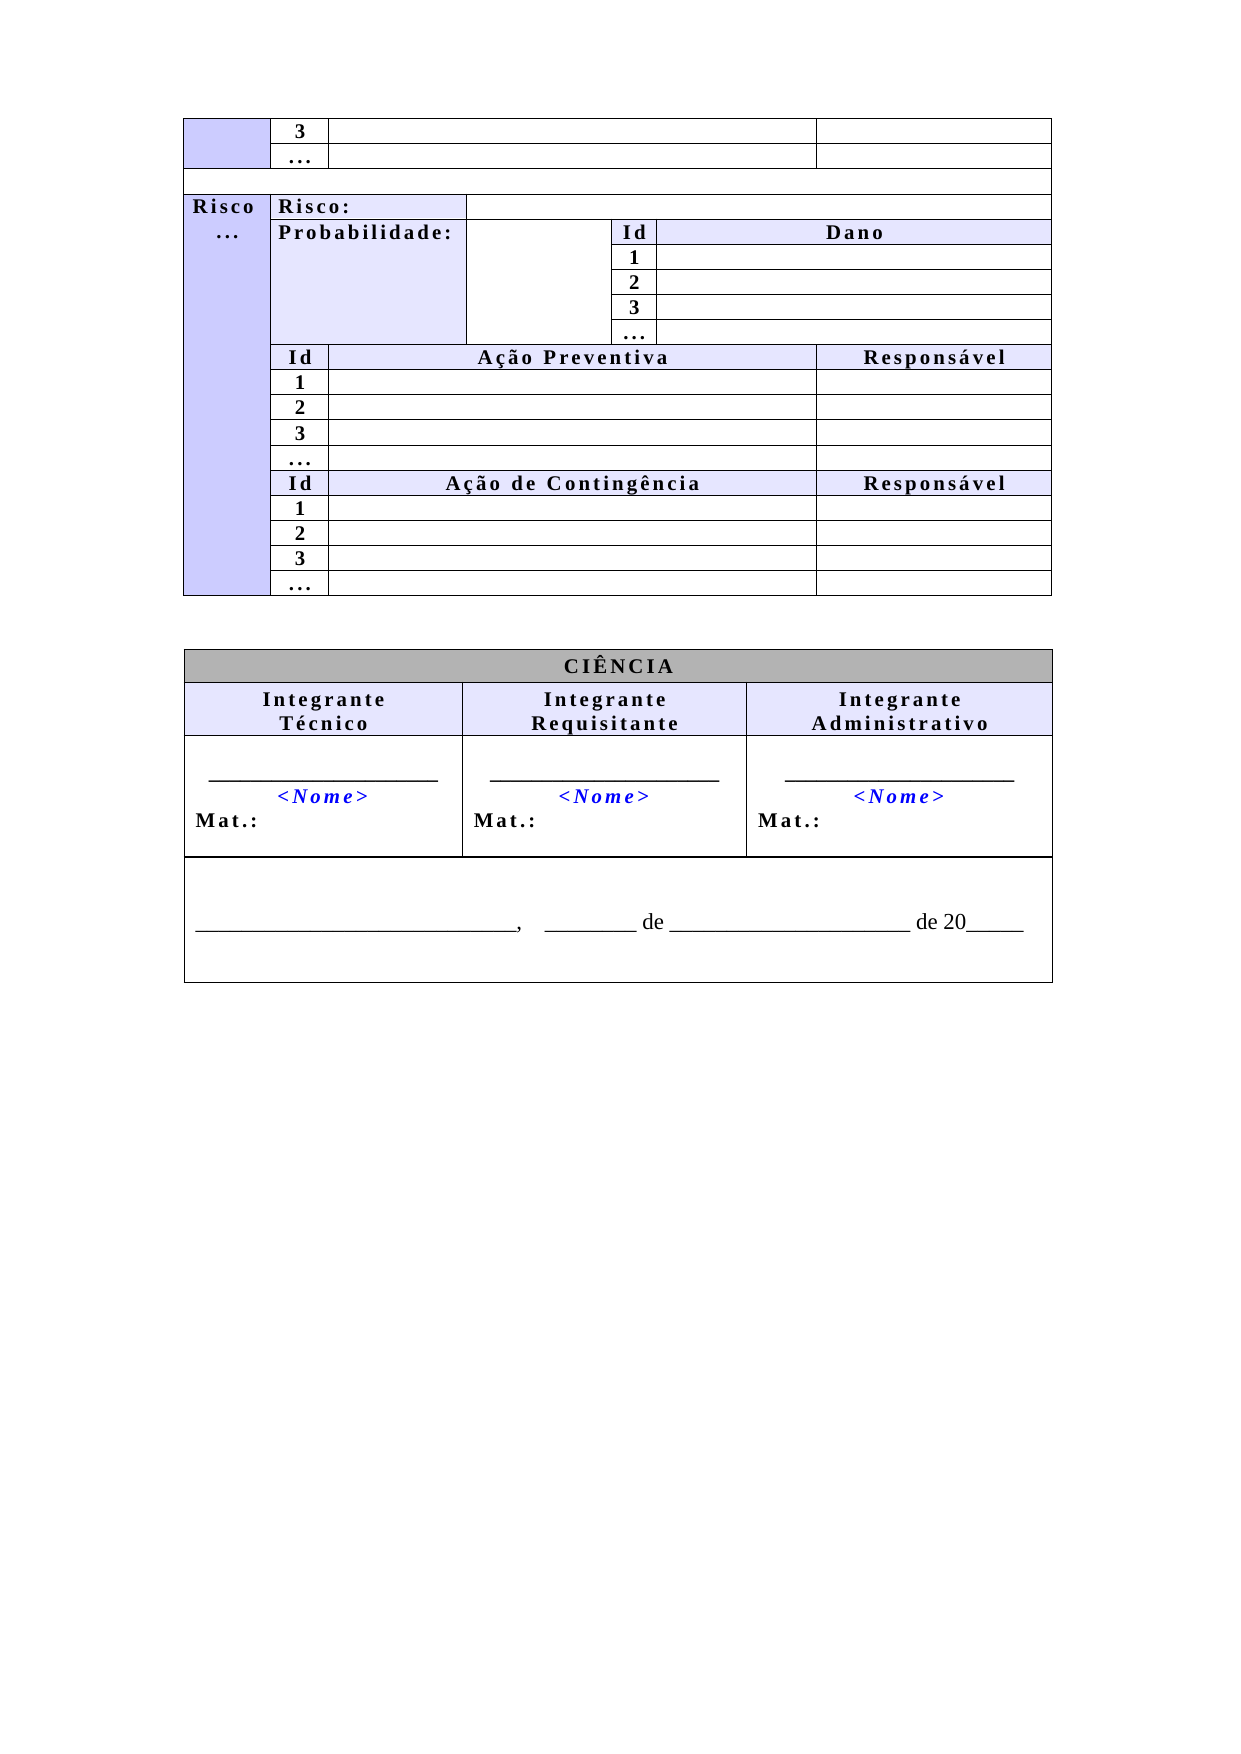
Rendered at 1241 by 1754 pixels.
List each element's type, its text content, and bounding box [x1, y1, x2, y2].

table_cell Integrante Administrativo [747, 683, 1052, 735]
table_cell Id [612, 220, 656, 244]
table_cell ______________________ <Nome> Mat.: [747, 736, 1052, 856]
table_cell ... [271, 144, 328, 168]
table_cell ... [271, 446, 328, 469]
table_cell [657, 295, 1051, 319]
table_cell [817, 370, 1051, 394]
table_cell 3 [271, 546, 328, 570]
table_cell ... [271, 571, 328, 595]
table_cell 3 [612, 295, 656, 319]
table_cell 1 [271, 370, 328, 394]
table_cell 2 [612, 270, 656, 294]
table_cell [329, 370, 816, 394]
table_cell [817, 446, 1051, 469]
table_cell [817, 546, 1051, 570]
table_cell [329, 395, 816, 419]
table_cell [184, 169, 1051, 193]
table_header CIÊNCIA [185, 650, 1052, 682]
table_cell Probabilidade: [271, 220, 466, 344]
table_cell [329, 446, 816, 469]
table_cell Id [271, 345, 328, 369]
table_cell [467, 220, 611, 344]
table_cell [817, 144, 1051, 168]
table_cell [657, 245, 1051, 269]
table_cell [329, 571, 816, 595]
table_cell [184, 119, 270, 168]
table_cell [817, 571, 1051, 595]
table_cell Integrante Requisitante [463, 683, 746, 735]
table_cell [329, 521, 816, 545]
table_cell ______________________ <Nome> Mat.: [463, 736, 746, 856]
table_cell [329, 144, 816, 168]
table_cell Ação Preventiva [329, 345, 816, 369]
table_cell 1 [271, 496, 328, 520]
table_cell [817, 496, 1051, 520]
table_cell [329, 119, 816, 143]
table_cell Responsável [817, 471, 1051, 495]
table_cell Ação de Contingência [329, 471, 816, 495]
table_cell Responsável [817, 345, 1051, 369]
table_cell 3 [271, 119, 328, 143]
table_cell [329, 546, 816, 570]
table_cell [329, 496, 816, 520]
table_cell Risco ... [184, 195, 270, 595]
table_cell [817, 420, 1051, 444]
table_cell [817, 521, 1051, 545]
table_cell [817, 119, 1051, 143]
table_cell Integrante Técnico [185, 683, 462, 735]
table_cell [657, 320, 1051, 344]
table_cell Dano [657, 220, 1051, 244]
table_cell Id [271, 471, 328, 495]
table_cell [657, 270, 1051, 294]
table_cell 2 [271, 395, 328, 419]
table_cell Risco: [271, 195, 466, 218]
table_cell ... [612, 320, 656, 344]
table_cell ______________________ <Nome> Mat.: [185, 736, 462, 856]
table_cell ____________________________, ________ de _____________________ de 20_____ [185, 858, 1052, 982]
table_cell [817, 395, 1051, 419]
table_cell 1 [612, 245, 656, 269]
table_cell 2 [271, 521, 328, 545]
table_cell [329, 420, 816, 444]
table_cell [467, 195, 1051, 218]
table_cell 3 [271, 420, 328, 444]
